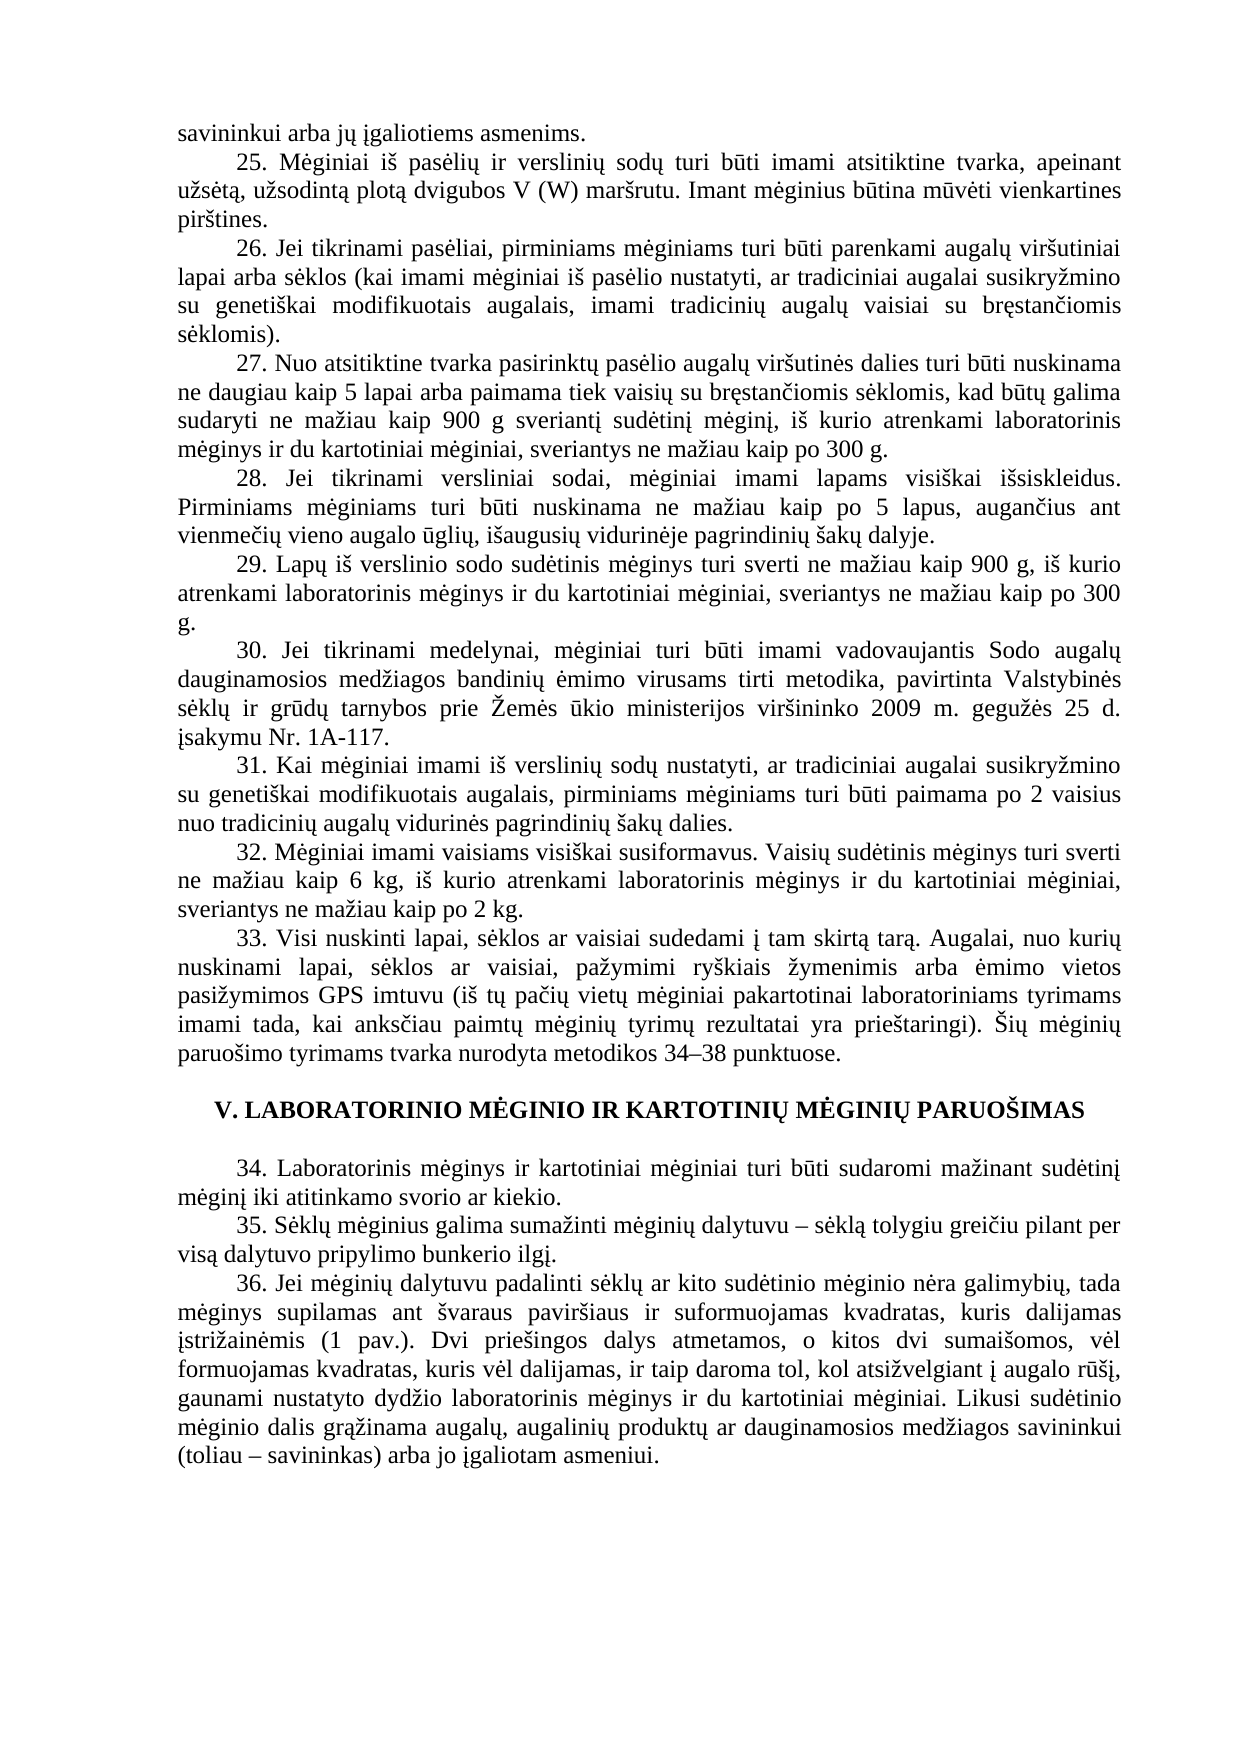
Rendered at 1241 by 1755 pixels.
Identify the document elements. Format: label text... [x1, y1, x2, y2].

text 35. Sėklų mėginius galima sumažinti mėginių dalytuvu – sėklą tolygiu greičiu pilant per visą dalytuvo pripylimo bunkerio ilgį. [177, 1211, 1122, 1268]
text 29. Lapų iš verslinio sodo sudėtinis mėginys turi sverti ne mažiau kaip 900 g, iš kurio atrenkami laboratorinis mėginys ir du kartotiniai mėginiai, sveriantys ne mažiau kaip po 300 g. [177, 549, 1122, 636]
text 26. Jei tikrinami pasėliai, pirminiams mėginiams turi būti parenkami augalų viršutiniai lapai arba sėklos (kai imami mėginiai iš pasėlio nustatyti, ar tradiciniai augalai susikryžmino su genetiškai modifikuotais augalais, imami tradicinių augalų vaisiai su bręstančiomis sėklomis). [177, 233, 1122, 348]
text 34. Laboratorinis mėginys ir kartotiniai mėginiai turi būti sudaromi mažinant sudėtinį mėginį iki atitinkamo svorio ar kiekio. [177, 1153, 1122, 1211]
text 25. Mėginiai iš pasėlių ir verslinių sodų turi būti imami atsitiktine tvarka, apeinant užsėtą, užsodintą plotą dvigubos V (W) maršrutu. Imant mėginius būtina mūvėti vienkartines pirštines. [177, 147, 1122, 233]
text 32. Mėginiai imami vaisiams visiškai susiformavus. Vaisių sudėtinis mėginys turi sverti ne mažiau kaip 6 kg, iš kurio atrenkami laboratorinis mėginys ir du kartotiniai mėginiai, sveriantys ne mažiau kaip po 2 kg. [177, 837, 1122, 923]
text 36. Jei mėginių dalytuvu padalinti sėklų ar kito sudėtinio mėginio nėra galimybių, tada mėginys supilamas ant švaraus paviršiaus ir suformuojamas kvadratas, kuris dalijamas įstrižainėmis (1 pav.). Dvi priešingos dalys atmetamos, o kitos dvi sumaišomos, vėl formuojamas kvadratas, kuris vėl dalijamas, ir taip daroma tol, kol atsižvelgiant į augalo rūšį, gaunami nustatyto dydžio laboratorinis mėginys ir du kartotiniai mėginiai. Likusi sudėtinio mėginio dalis grąžinama augalų, augalinių produktų ar dauginamosios medžiagos savininkui (toliau – savininkas) arba jo įgaliotam asmeniui. [177, 1268, 1122, 1469]
text 30. Jei tikrinami medelynai, mėginiai turi būti imami vadovaujantis Sodo augalų dauginamosios medžiagos bandinių ėmimo virusams tirti metodika, pavirtinta Valstybinės sėklų ir grūdų tarnybos prie Žemės ūkio ministerijos viršininko 2009 m. gegužės 25 d. įsakymu Nr. 1A-117. [177, 636, 1122, 751]
text 28. Jei tikrinami versliniai sodai, mėginiai imami lapams visiškai išsiskleidus. Pirminiams mėginiams turi būti nuskinama ne mažiau kaip po 5 lapus, augančius ant vienmečių vieno augalo ūglių, išaugusių vidurinėje pagrindinių šakų dalyje. [177, 463, 1122, 549]
text savininkui arba jų įgaliotiems asmenims. [177, 118, 1122, 147]
text 33. Visi nuskinti lapai, sėklos ar vaisiai sudedami į tam skirtą tarą. Augalai, nuo kurių nuskinami lapai, sėklos ar vaisiai, pažymimi ryškiais žymenimis arba ėmimo vietos pasižymimos GPS imtuvu (iš tų pačių vietų mėginiai pakartotinai laboratoriniams tyrimams imami tada, kai anksčiau paimtų mėginių tyrimų rezultatai yra prieštaringi). Šių mėginių paruošimo tyrimams tvarka nurodyta metodikos 34–38 punktuose. [177, 923, 1122, 1067]
text 31. Kai mėginiai imami iš verslinių sodų nustatyti, ar tradiciniai augalai susikryžmino su genetiškai modifikuotais augalais, pirminiams mėginiams turi būti paimama po 2 vaisius nuo tradicinių augalų vidurinės pagrindinių šakų dalies. [177, 751, 1122, 837]
text V. LABORATORINIO MĖGINIO IR KARTOTINIŲ MĖGINIŲ PARUOŠIMAS [177, 1096, 1122, 1124]
text 27. Nuo atsitiktine tvarka pasirinktų pasėlio augalų viršutinės dalies turi būti nuskinama ne daugiau kaip 5 lapai arba paimama tiek vaisių su bręstančiomis sėklomis, kad būtų galima sudaryti ne mažiau kaip 900 g sveriantį sudėtinį mėginį, iš kurio atrenkami laboratorinis mėginys ir du kartotiniai mėginiai, sveriantys ne mažiau kaip po 300 g. [177, 348, 1122, 463]
